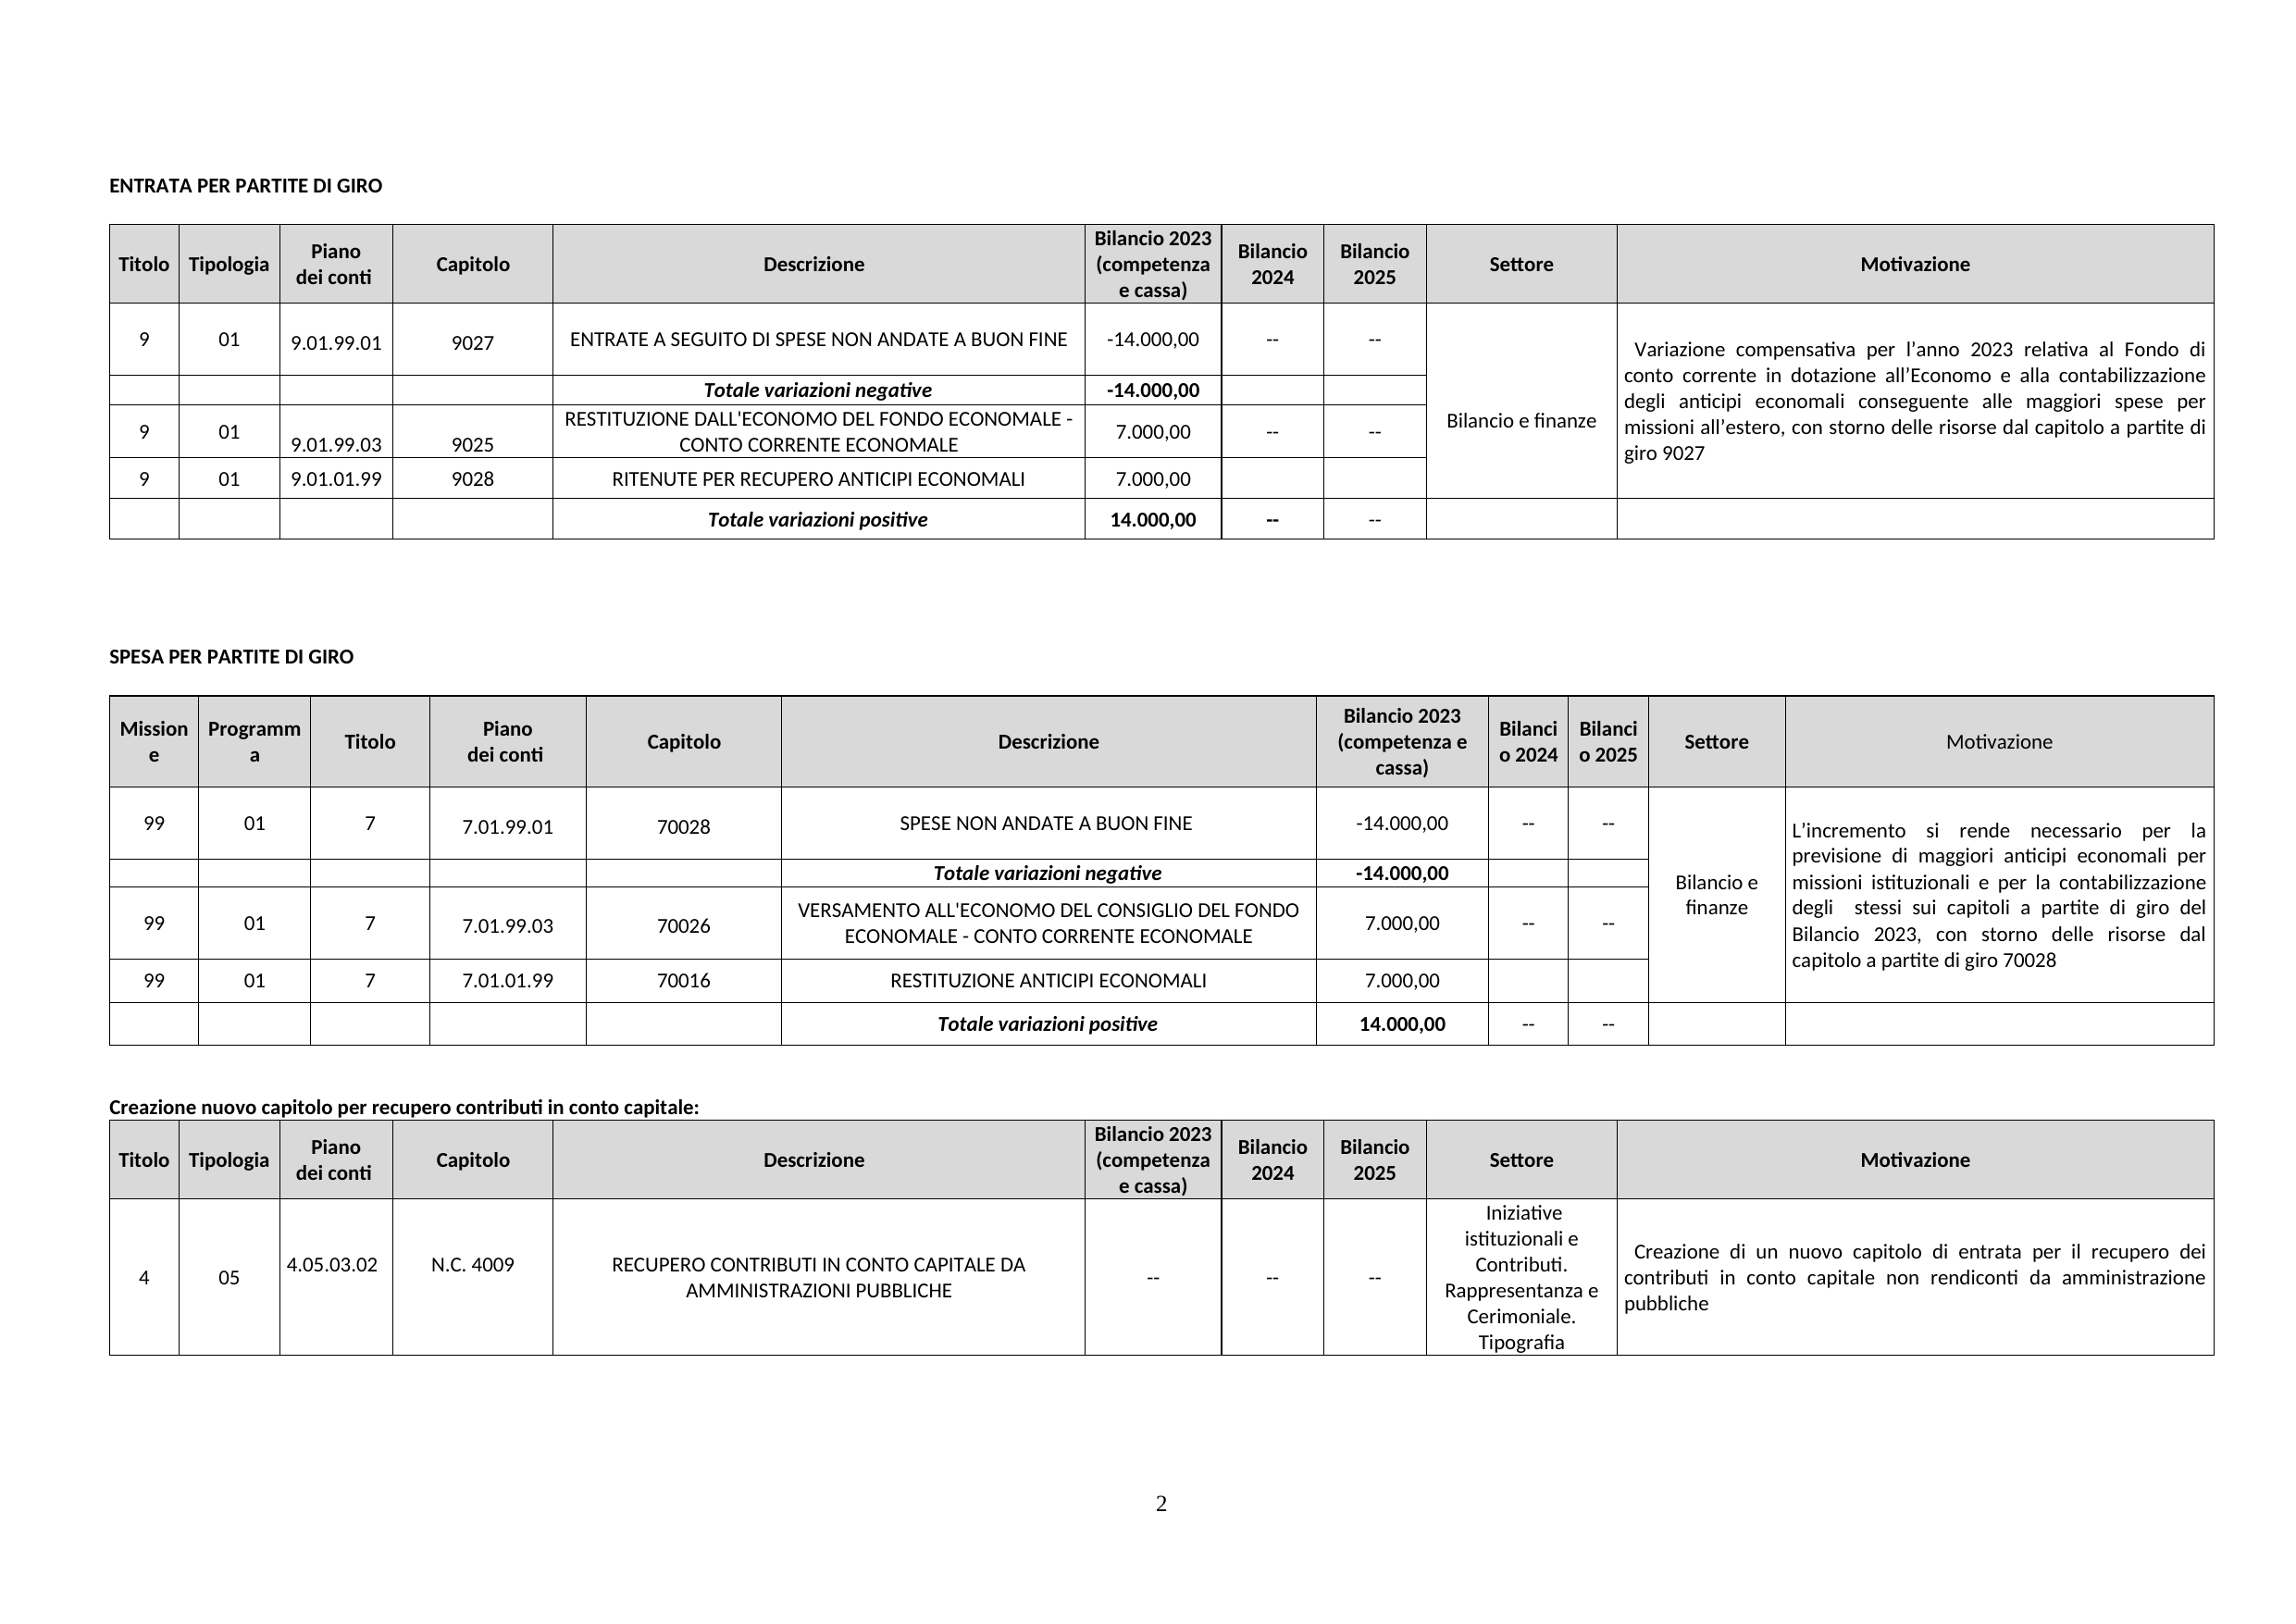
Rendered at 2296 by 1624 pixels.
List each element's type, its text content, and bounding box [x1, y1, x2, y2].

table_cell 7.000,00 [1317, 960, 1488, 1001]
table_header Descrizione [553, 1121, 1085, 1198]
table_cell [311, 1003, 429, 1045]
table_header Bilancio 2023 (competenza e cassa) [1086, 225, 1221, 303]
table_cell -- [1222, 499, 1323, 539]
table_cell 14.000,00 [1317, 1003, 1488, 1045]
table_cell Creazione di un nuovo capitolo di entrata per il recupero dei contributi in conto capitale non rendiconti da amministrazione pubbliche [1618, 1199, 2214, 1355]
table_header Settore [1427, 1121, 1617, 1198]
table_cell -- [1489, 787, 1568, 859]
table_header Titolo [110, 225, 179, 303]
table_header Bilancio 2024 [1489, 697, 1568, 787]
table_cell Bilancio e finanze [1649, 787, 1785, 1001]
table_header Settore [1649, 697, 1785, 787]
table_cell 7.000,00 [1086, 458, 1221, 498]
table_cell [1786, 1003, 2214, 1045]
table_cell -- [1489, 1003, 1568, 1045]
table_cell [430, 860, 586, 886]
table_cell -- [1324, 499, 1426, 539]
table_cell [1569, 960, 1648, 1001]
table_cell 9.01.99.03 [280, 405, 392, 457]
table_cell -- [1569, 787, 1648, 859]
table_cell Bilancio e finanze [1427, 304, 1617, 498]
table_cell [280, 499, 392, 539]
table_cell 4 [110, 1199, 179, 1355]
table_cell [1618, 499, 2214, 539]
table_cell 9027 [393, 304, 552, 375]
table_cell 99 [110, 960, 198, 1001]
table_cell -- [1222, 405, 1323, 457]
table_cell 14.000,00 [1086, 499, 1221, 539]
table_cell [311, 860, 429, 886]
table_cell [393, 499, 552, 539]
table_cell [587, 860, 781, 886]
table_cell [110, 376, 179, 404]
table_cell -- [1324, 405, 1426, 457]
table_header Missione [110, 697, 198, 787]
table_cell RESTITUZIONE DALL'ECONOMO DEL FONDO ECONOMALE - CONTO CORRENTE ECONOMALE [553, 405, 1085, 457]
table_cell 7.01.99.03 [430, 887, 586, 959]
table_cell -- [1086, 1199, 1221, 1355]
table_cell [587, 1003, 781, 1045]
table_cell 70026 [587, 887, 781, 959]
table_cell -- [1324, 1199, 1426, 1355]
table_cell 01 [199, 887, 310, 959]
table_cell L’incremento si rende necessario per la previsione di maggiori anticipi economali per missioni istituzionali e per la contabilizzazione degli stessi sui capitoli a partite di giro del Bilancio 2023, con storno delle risorse dal capitolo a partite di giro 70028 [1786, 787, 2214, 1001]
table_cell 9.01.01.99 [280, 458, 392, 498]
table_cell Totale variazioni positive [782, 1003, 1316, 1045]
table_cell [180, 499, 279, 539]
table_header Bilancio 2023 (competenza e cassa) [1086, 1121, 1221, 1198]
table_cell 01 [180, 304, 279, 375]
table_header Bilancio 2025 [1324, 225, 1426, 303]
table_cell 01 [180, 405, 279, 457]
table_cell -- [1489, 887, 1568, 959]
table_header Bilancio 2024 [1222, 1121, 1323, 1198]
table_cell 9025 [393, 405, 552, 457]
table_header Bilancio 2024 [1222, 225, 1323, 303]
table_cell -- [1324, 304, 1426, 375]
table_cell [1222, 376, 1323, 404]
table_header Motivazione [1618, 225, 2214, 303]
table_cell [280, 376, 392, 404]
table_cell 4.05.03.02 [280, 1199, 392, 1355]
table_header Tipologia [180, 1121, 279, 1198]
table_cell 9.01.99.01 [280, 304, 392, 375]
table_cell ENTRATE A SEGUITO DI SPESE NON ANDATE A BUON FINE [553, 304, 1085, 375]
table_cell 7.000,00 [1317, 887, 1488, 959]
text Creazione nuovo capitolo per recupero contributi in conto capitale: [109, 1094, 2214, 1120]
table_cell -- [1222, 1199, 1323, 1355]
table_header Piano dei conti [430, 697, 586, 787]
table_cell Variazione compensativa per l’anno 2023 relativa al Fondo di conto corrente in dotazione all’Economo e alla contabilizzazione degli anticipi economali conseguente alle maggiori spese per missioni all’estero, con storno delle risorse dal capitolo a partite di giro 9027 [1618, 304, 2214, 498]
table_cell 99 [110, 787, 198, 859]
table_header Bilancio 2023 (competenza e cassa) [1317, 697, 1488, 787]
table_cell Totale variazioni positive [553, 499, 1085, 539]
table_header Capitolo [393, 225, 552, 303]
table_cell 01 [180, 458, 279, 498]
table_header Capitolo [393, 1121, 552, 1198]
table_cell [1222, 458, 1323, 498]
table_header Motivazione [1618, 1121, 2214, 1198]
text SPESA PER PARTITE DI GIRO [109, 643, 2214, 669]
table_header Motivazione [1786, 697, 2214, 787]
table_header Settore [1427, 225, 1617, 303]
table_cell [110, 499, 179, 539]
table_cell [1569, 860, 1648, 886]
table_cell [110, 860, 198, 886]
table_cell [1427, 499, 1617, 539]
table_cell Totale variazioni negative [553, 376, 1085, 404]
table_header Tipologia [180, 225, 279, 303]
table_cell -- [1569, 887, 1648, 959]
table_cell Iniziative istituzionali e Contributi. Rappresentanza e Cerimoniale. Tipografia [1427, 1199, 1617, 1355]
table_cell -14.000,00 [1317, 860, 1488, 886]
table_header Piano dei conti [280, 225, 392, 303]
table_cell 9 [110, 405, 179, 457]
table_cell 7.01.01.99 [430, 960, 586, 1001]
table_cell RESTITUZIONE ANTICIPI ECONOMALI [782, 960, 1316, 1001]
table_header Programma [199, 697, 310, 787]
table_cell 7.000,00 [1086, 405, 1221, 457]
table_cell [1649, 1003, 1785, 1045]
table_header Piano dei conti [280, 1121, 392, 1198]
table_cell RITENUTE PER RECUPERO ANTICIPI ECONOMALI [553, 458, 1085, 498]
table_cell 9028 [393, 458, 552, 498]
table_header Descrizione [782, 697, 1316, 787]
table_cell 9 [110, 304, 179, 375]
table_header Titolo [110, 1121, 179, 1198]
table_cell [180, 376, 279, 404]
table_header Bilancio 2025 [1324, 1121, 1426, 1198]
table_cell 7 [311, 887, 429, 959]
table_cell 7 [311, 960, 429, 1001]
table_cell -14.000,00 [1086, 304, 1221, 375]
table_cell [1489, 960, 1568, 1001]
table_cell 70028 [587, 787, 781, 859]
table_cell 99 [110, 887, 198, 959]
table_cell 7 [311, 787, 429, 859]
table_cell 7.01.99.01 [430, 787, 586, 859]
table_header Bilancio 2025 [1569, 697, 1648, 787]
table_header Capitolo [587, 697, 781, 787]
table_cell 9 [110, 458, 179, 498]
table_header Titolo [311, 697, 429, 787]
table_cell -14.000,00 [1086, 376, 1221, 404]
table_cell [1489, 860, 1568, 886]
table_cell RECUPERO CONTRIBUTI IN CONTO CAPITALE DA AMMINISTRAZIONI PUBBLICHE [553, 1199, 1085, 1355]
table_cell -14.000,00 [1317, 787, 1488, 859]
table_cell 01 [199, 787, 310, 859]
table_cell [1324, 376, 1426, 404]
table_cell 01 [199, 960, 310, 1001]
table_cell VERSAMENTO ALL'ECONOMO DEL CONSIGLIO DEL FONDO ECONOMALE - CONTO CORRENTE ECONOMALE [782, 887, 1316, 959]
table_cell [199, 860, 310, 886]
table_cell -- [1569, 1003, 1648, 1045]
table_cell -- [1222, 304, 1323, 375]
table_cell [199, 1003, 310, 1045]
table_cell Totale variazioni negative [782, 860, 1316, 886]
table_cell [393, 376, 552, 404]
table_cell 70016 [587, 960, 781, 1001]
table_cell [110, 1003, 198, 1045]
table_cell [1324, 458, 1426, 498]
table_cell [430, 1003, 586, 1045]
table_header Descrizione [553, 225, 1085, 303]
table_cell SPESE NON ANDATE A BUON FINE [782, 787, 1316, 859]
table_cell N.C. 4009 [393, 1199, 552, 1355]
text ENTRATA PER PARTITE DI GIRO [109, 172, 2214, 198]
table_cell 05 [180, 1199, 279, 1355]
